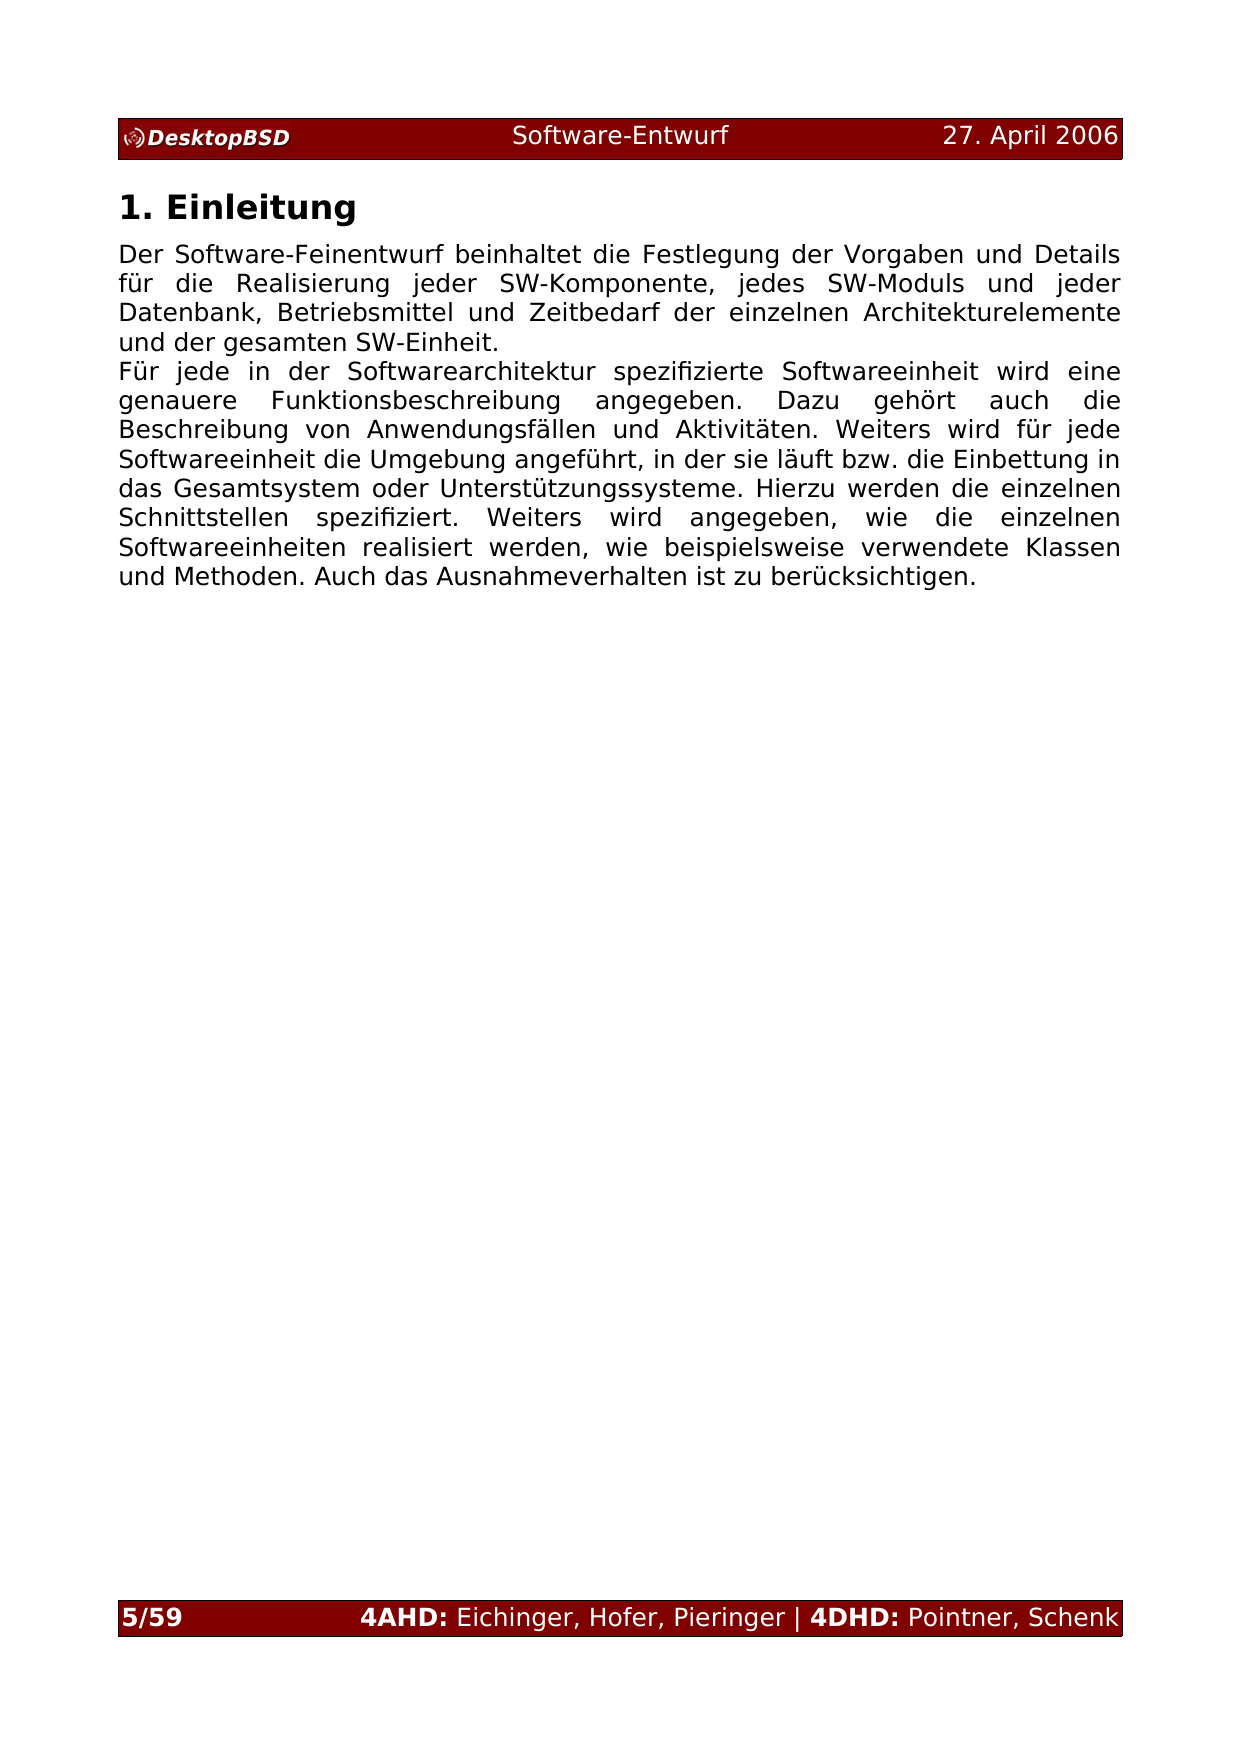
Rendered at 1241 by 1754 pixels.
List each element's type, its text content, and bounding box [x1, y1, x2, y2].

picture [121, 121, 292, 156]
text Der Software-Feinentwurf beinhaltet die Festlegung der Vorgaben und Details für die Realisierung jeder SW-Komponente, jedes SW-Moduls und jeder Datenbank, Betriebsmittel und Zeitbedarf der einzelnen Architekturelemente und der gesamten SW-Einheit. [118, 240, 1122, 357]
text Für jede in der Softwarearchitektur spezifizierte Softwareeinheit wird eine genauere Funktionsbeschreibung angegeben. Dazu gehört auch die Beschreibung von Anwendungsfällen und Aktivitäten. Weiters wird für jede Softwareeinheit die Umgebung angeführt, in der sie läuft bzw. die Einbettung in das Gesamtsystem oder Unterstützungssysteme. Hierzu werden die einzelnen Schnittstellen spezifiziert. Weiters wird angegeben, wie die einzelnen Softwareeinheiten realisiert werden, wie beispielsweise verwendete Klassen und Methoden. Auch das Ausnahmeverhalten ist zu berücksichtigen. [118, 357, 1122, 591]
subtitle 1. Einleitung [118, 188, 1122, 227]
